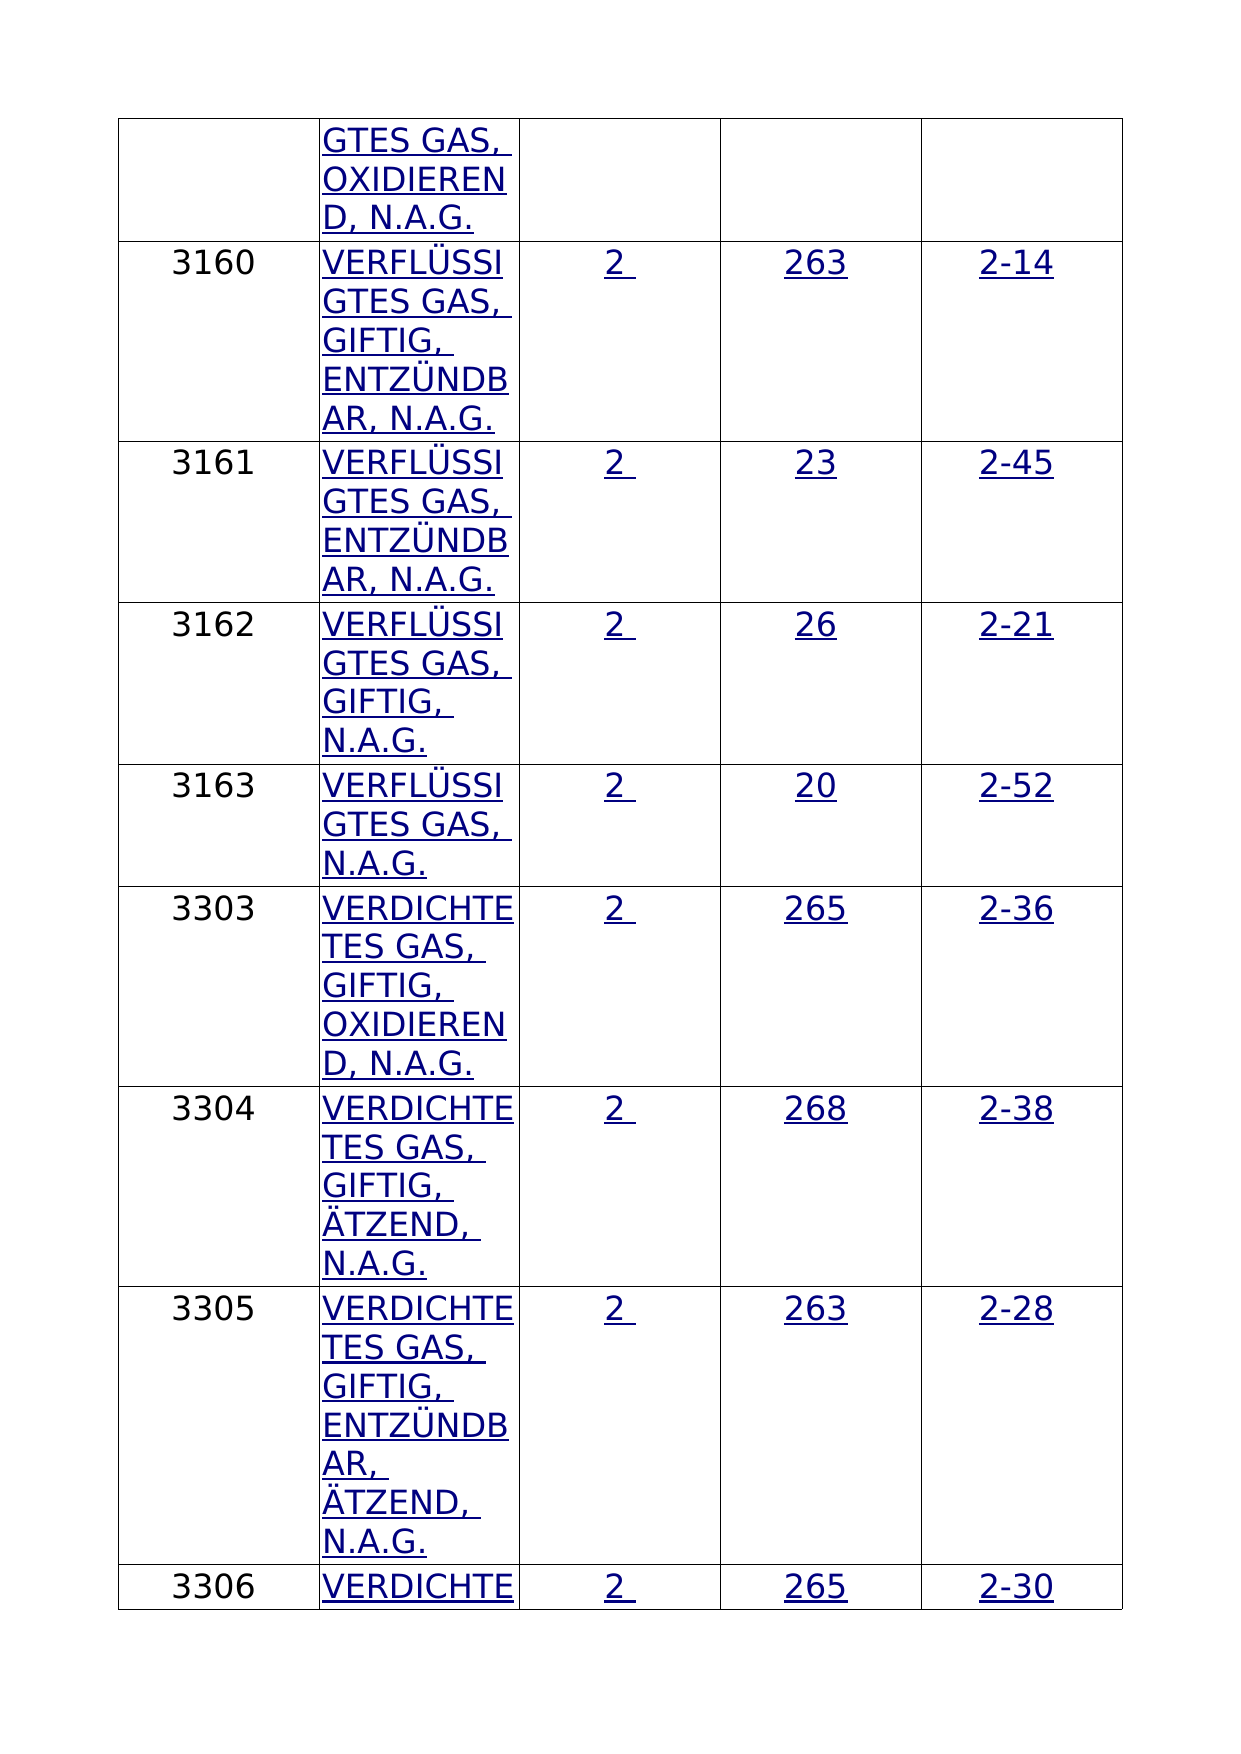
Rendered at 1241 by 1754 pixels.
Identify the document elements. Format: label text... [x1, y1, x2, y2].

table_cell 2-45 [922, 442, 1122, 602]
table_cell 3161 [119, 442, 319, 602]
table_cell 268 [721, 1087, 921, 1286]
table_cell 265 [721, 887, 921, 1086]
table_cell 3304 [119, 1087, 319, 1286]
table_cell GTES GAS, OXIDIEREND, N.A.G. [320, 119, 519, 241]
table_cell 3162 [119, 603, 319, 763]
table_cell [922, 119, 1122, 241]
table_cell 2-28 [922, 1287, 1122, 1564]
table_cell VERDICHTETES GAS, GIFTIG, OXIDIEREND, N.A.G. [320, 887, 519, 1086]
table_cell VERFLÜSSIGTES GAS, GIFTIG, ENTZÜNDBAR, N.A.G. [320, 242, 519, 441]
table_cell 26 [721, 603, 921, 763]
table_cell 2 [520, 887, 720, 1086]
table_cell 2 [520, 1087, 720, 1286]
table_cell 2-36 [922, 887, 1122, 1086]
table_cell VERFLÜSSIGTES GAS, ENTZÜNDBAR, N.A.G. [320, 442, 519, 602]
table_cell VERFLÜSSIGTES GAS, GIFTIG, N.A.G. [320, 603, 519, 763]
table_cell 263 [721, 242, 921, 441]
table_cell [721, 119, 921, 241]
table_cell 265 [721, 1565, 921, 1609]
table_cell 2-21 [922, 603, 1122, 763]
table_cell 3306 [119, 1565, 319, 1609]
table_cell VERFLÜSSIGTES GAS, N.A.G. [320, 765, 519, 886]
table_cell 2 [520, 765, 720, 886]
table_cell 23 [721, 442, 921, 602]
table_cell 3303 [119, 887, 319, 1086]
table_cell 2-14 [922, 242, 1122, 441]
table_cell 3305 [119, 1287, 319, 1564]
table_cell 2 [520, 442, 720, 602]
table_cell VERDICHTETES GAS, GIFTIG, ÄTZEND, N.A.G. [320, 1087, 519, 1286]
table_cell 2-52 [922, 765, 1122, 886]
table_cell 2-30 [922, 1565, 1122, 1609]
table_cell 2 [520, 603, 720, 763]
table_cell 2 [520, 1287, 720, 1564]
table_cell [520, 119, 720, 241]
table_cell 263 [721, 1287, 921, 1564]
table_cell 3163 [119, 765, 319, 886]
table_cell 3160 [119, 242, 319, 441]
table_cell 20 [721, 765, 921, 886]
table_cell [119, 119, 319, 241]
table_cell 2 [520, 1565, 720, 1609]
table_cell 2-38 [922, 1087, 1122, 1286]
table_cell VERDICHTE [320, 1565, 519, 1609]
table_cell VERDICHTETES GAS, GIFTIG, ENTZÜNDBAR, ÄTZEND, N.A.G. [320, 1287, 519, 1564]
table_cell 2 [520, 242, 720, 441]
